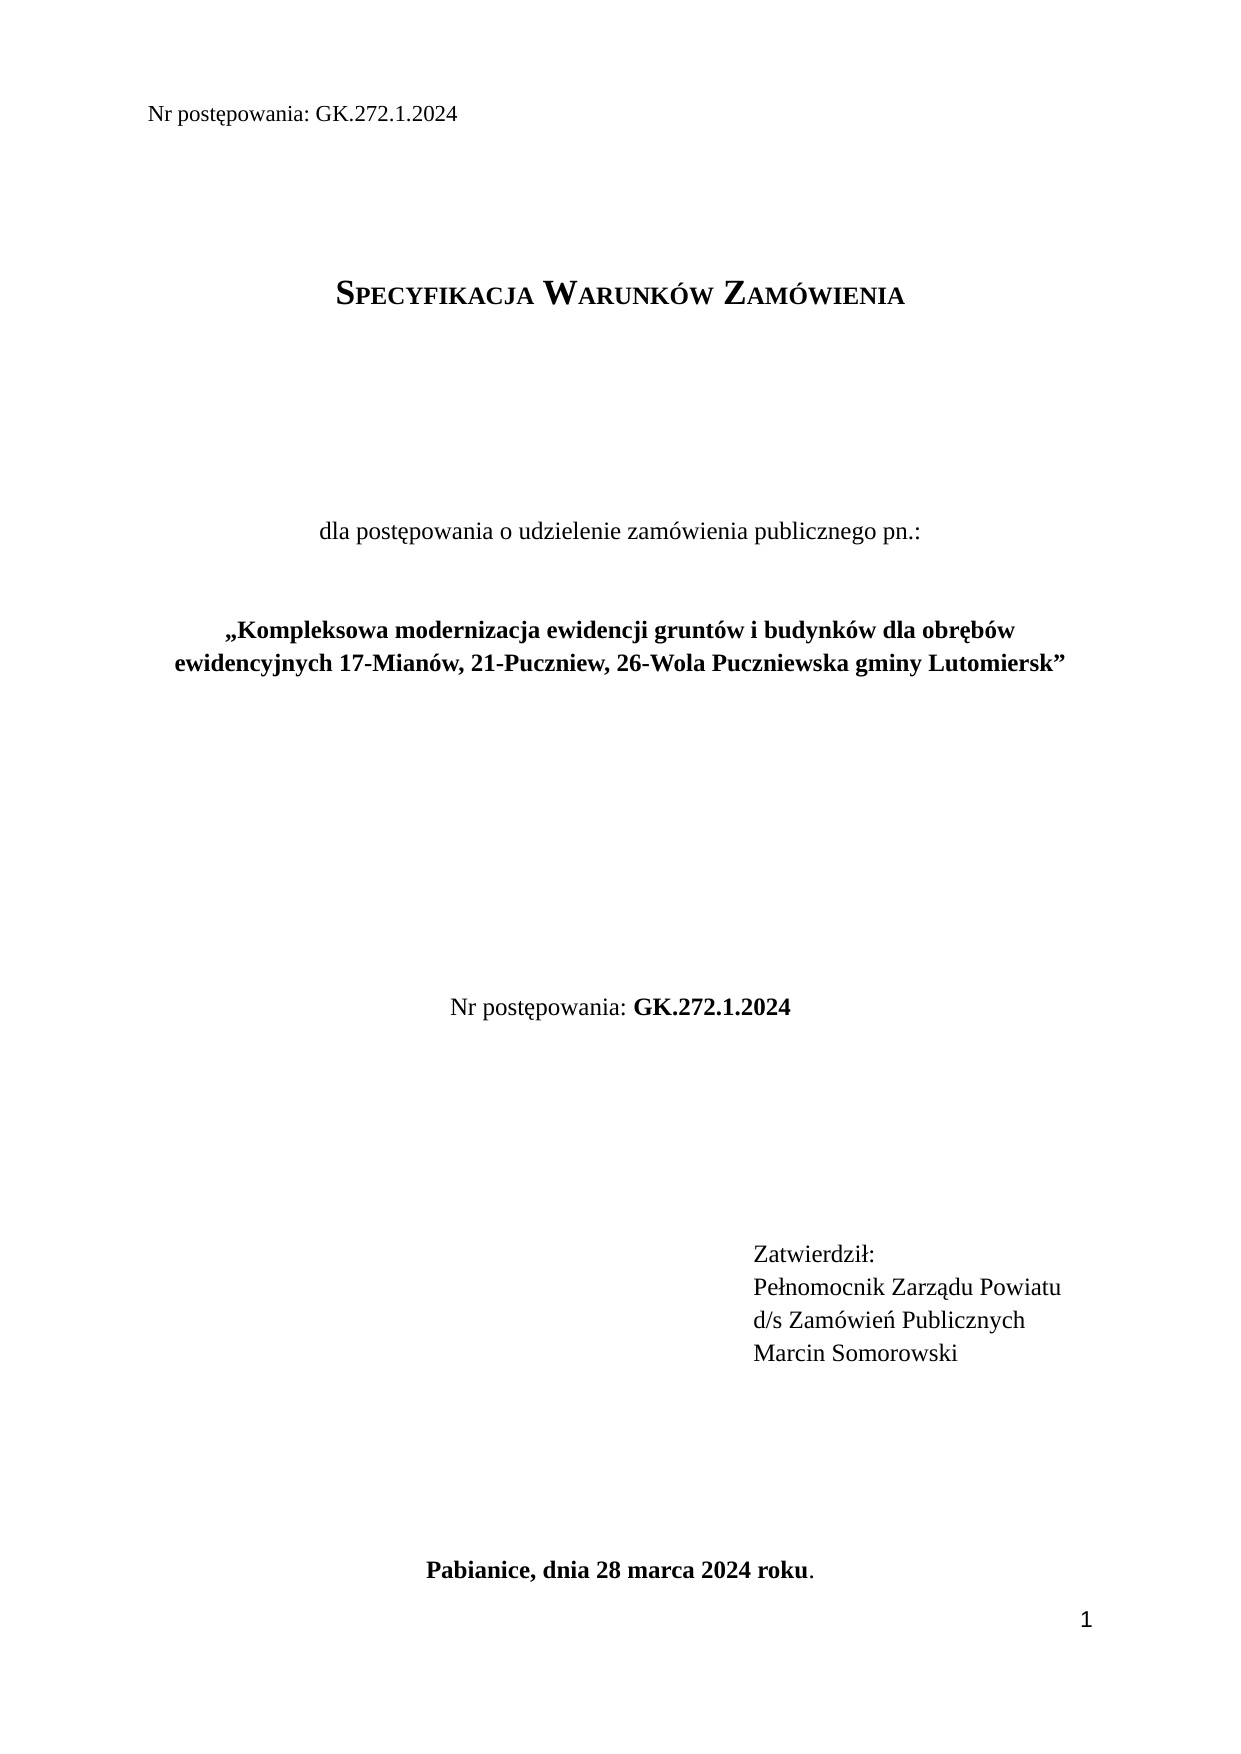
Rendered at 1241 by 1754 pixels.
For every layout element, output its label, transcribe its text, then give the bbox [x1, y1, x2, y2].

text Pełnomocnik Zarządu Powiatu [753, 1272, 1093, 1301]
text Pabianice, dnia 28 marca 2024 roku. [148, 1555, 1093, 1584]
text SPECYFIKACJA WARUNKÓW ZAMÓWIENIA [148, 272, 1093, 312]
text Zatwierdził: [753, 1239, 1093, 1268]
text Nr postępowania: GK.272.1.2024 [148, 992, 1093, 1021]
text dla postępowania o udzielenie zamówienia publicznego pn.: [148, 516, 1093, 545]
text „Kompleksowa modernizacja ewidencji gruntów i budynków dla obrębów ewidencyjnych 17-Mianów, 21-Puczniew, 26-Wola Puczniewska gminy Lutomiersk” [148, 615, 1093, 677]
text d/s Zamówień Publicznych [753, 1305, 1093, 1334]
text Marcin Somorowski [753, 1338, 1093, 1367]
